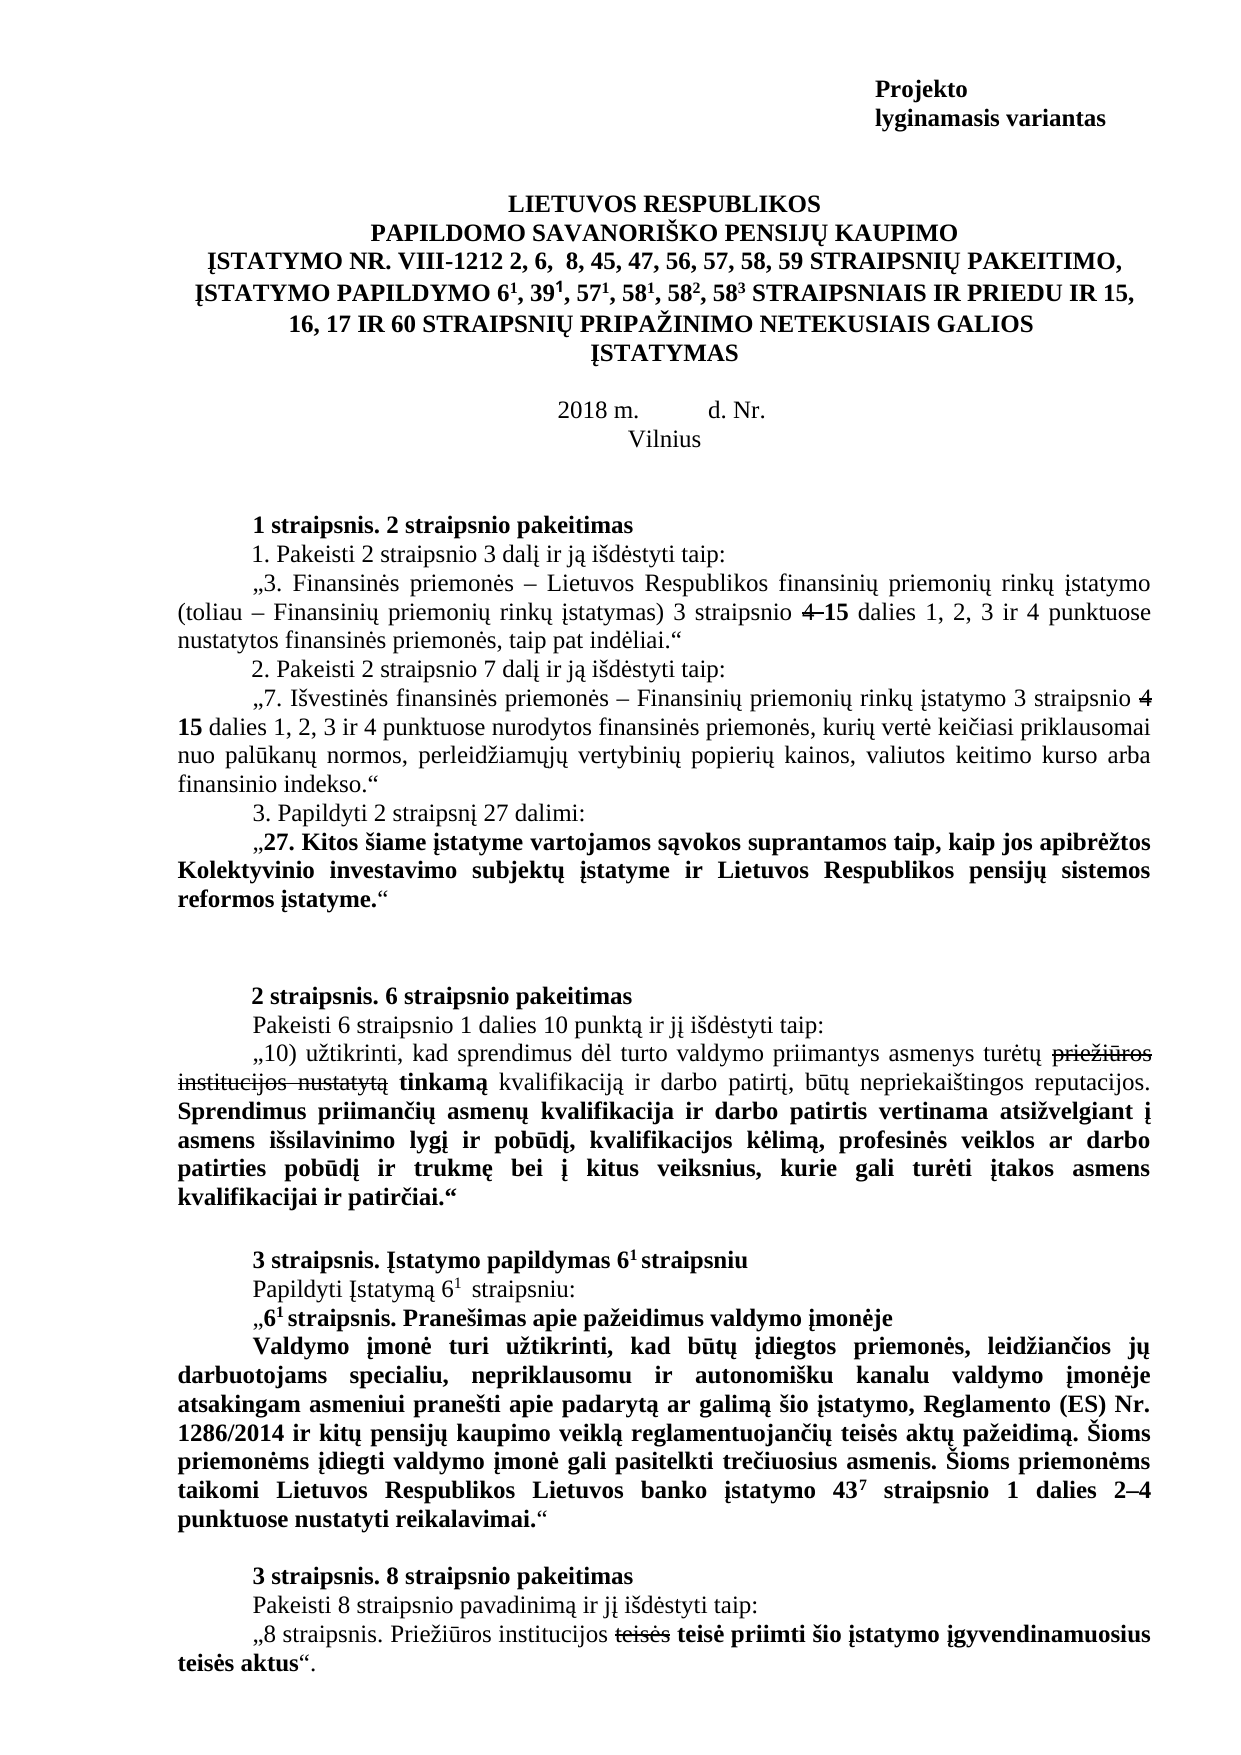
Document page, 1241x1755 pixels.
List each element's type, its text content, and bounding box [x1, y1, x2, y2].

text Papildyti Įstatymą 61 straipsniu: [177, 1274, 1152, 1303]
text 2018 m. d. Nr. Vilnius [177, 395, 1152, 453]
text 3 straipsnis. 8 straipsnio pakeitimas [177, 1561, 1152, 1590]
text lyginamasis variantas [177, 103, 1152, 131]
text 1. Pakeisti 2 straipsnio 3 dalį ir ją išdėstyti taip: [177, 539, 1152, 568]
text „8 straipsnis. Priežiūros institucijos teisės teisė priimti šio įstatymo įgyvendinamuosius teisės aktus“. [177, 1619, 1152, 1676]
text „7. Išvestinės finansinės priemonės – Finansinių priemonių rinkų įstatymo 3 straipsnio 4 15 dalies 1, 2, 3 ir 4 punktuose nurodytos finansinės priemonės, kurių vertė keičiasi priklausomai nuo palūkanų normos, perleidžiamųjų vertybinių popierių kainos, valiutos keitimo kurso arba finansinio indekso.“ [177, 683, 1152, 798]
text ĮSTATYMO NR. VIII-1212 2, 6, 8, 45, 47, 56, 57, 58, 59 STRAIPSNIŲ PAKEITIMO, ĮSTATYMO PAPILDYMO 61, 391, 571, 581, 582, 583 STRAIPSNIAIS IR PRIEDU IR 15, 16, 17 IR 60 STRAIPSNIŲ PRIPAŽINIMO NETEKUSIAIS GALIOS [177, 246, 1152, 338]
text 2. Pakeisti 2 straipsnio 7 dalį ir ją išdėstyti taip: [177, 654, 1152, 683]
text 2 straipsnis. 6 straipsnio pakeitimas [251, 981, 1152, 1010]
text Projekto [177, 74, 1152, 103]
text 3 straipsnis. Įstatymo papildymas 61 straipsniu [177, 1245, 1152, 1274]
text „27. Kitos šiame įstatyme vartojamos sąvokos suprantamos taip, kaip jos apibrėžtos Kolektyvinio investavimo subjektų įstatyme ir Lietuvos Respublikos pensijų sistemos reformos įstatyme.“ [177, 827, 1152, 913]
text 3. Papildyti 2 straipsnį 27 dalimi: [177, 798, 1152, 827]
text 1 straipsnis. 2 straipsnio pakeitimas [177, 510, 1152, 539]
text „3. Finansinės priemonės – Lietuvos Respublikos finansinių priemonių rinkų įstatymo (toliau – Finansinių priemonių rinkų įstatymas) 3 straipsnio 4 15 dalies 1, 2, 3 ir 4 punktuose nustatytos finansinės priemonės, taip pat indėliai.“ [177, 568, 1152, 654]
text ĮSTATYMAS [177, 338, 1152, 367]
text Pakeisti 8 straipsnio pavadinimą ir jį išdėstyti taip: [177, 1590, 1152, 1619]
text PAPILDOMO SAVANORIŠKO PENSIJŲ KAUPIMO [177, 218, 1152, 246]
text „61 straipsnis. Pranešimas apie pažeidimus valdymo įmonėje [177, 1303, 1152, 1331]
text Pakeisti 6 straipsnio 1 dalies 10 punktą ir jį išdėstyti taip: [177, 1010, 1152, 1038]
text Valdymo įmonė turi užtikrinti, kad būtų įdiegtos priemonės, leidžiančios jų darbuotojams specialiu, nepriklausomu ir autonomišku kanalu valdymo įmonėje atsakingam asmeniui pranešti apie padarytą ar galimą šio įstatymo, Reglamento (ES) Nr. 1286/2014 ir kitų pensijų kaupimo veiklą reglamentuojančių teisės aktų pažeidimą. Šioms priemonėms įdiegti valdymo įmonė gali pasitelkti trečiuosius asmenis. Šioms priemonėms taikomi Lietuvos Respublikos Lietuvos banko įstatymo 437 straipsnio 1 dalies 2–4 punktuose nustatyti reikalavimai.“ [177, 1331, 1152, 1533]
text „10) užtikrinti, kad sprendimus dėl turto valdymo priimantys asmenys turėtų priežiūros institucijos nustatytą tinkamą kvalifikaciją ir darbo patirtį, būtų nepriekaištingos reputacijos. Sprendimus priimančių asmenų kvalifikacija ir darbo patirtis vertinama atsižvelgiant į asmens išsilavinimo lygį ir pobūdį, kvalifikacijos kėlimą, profesinės veiklos ar darbo patirties pobūdį ir trukmę bei į kitus veiksnius, kurie gali turėti įtakos asmens kvalifikacijai ir patirčiai.“ [177, 1038, 1152, 1211]
text LIETUVOS RESPUBLIKOS [177, 189, 1152, 218]
